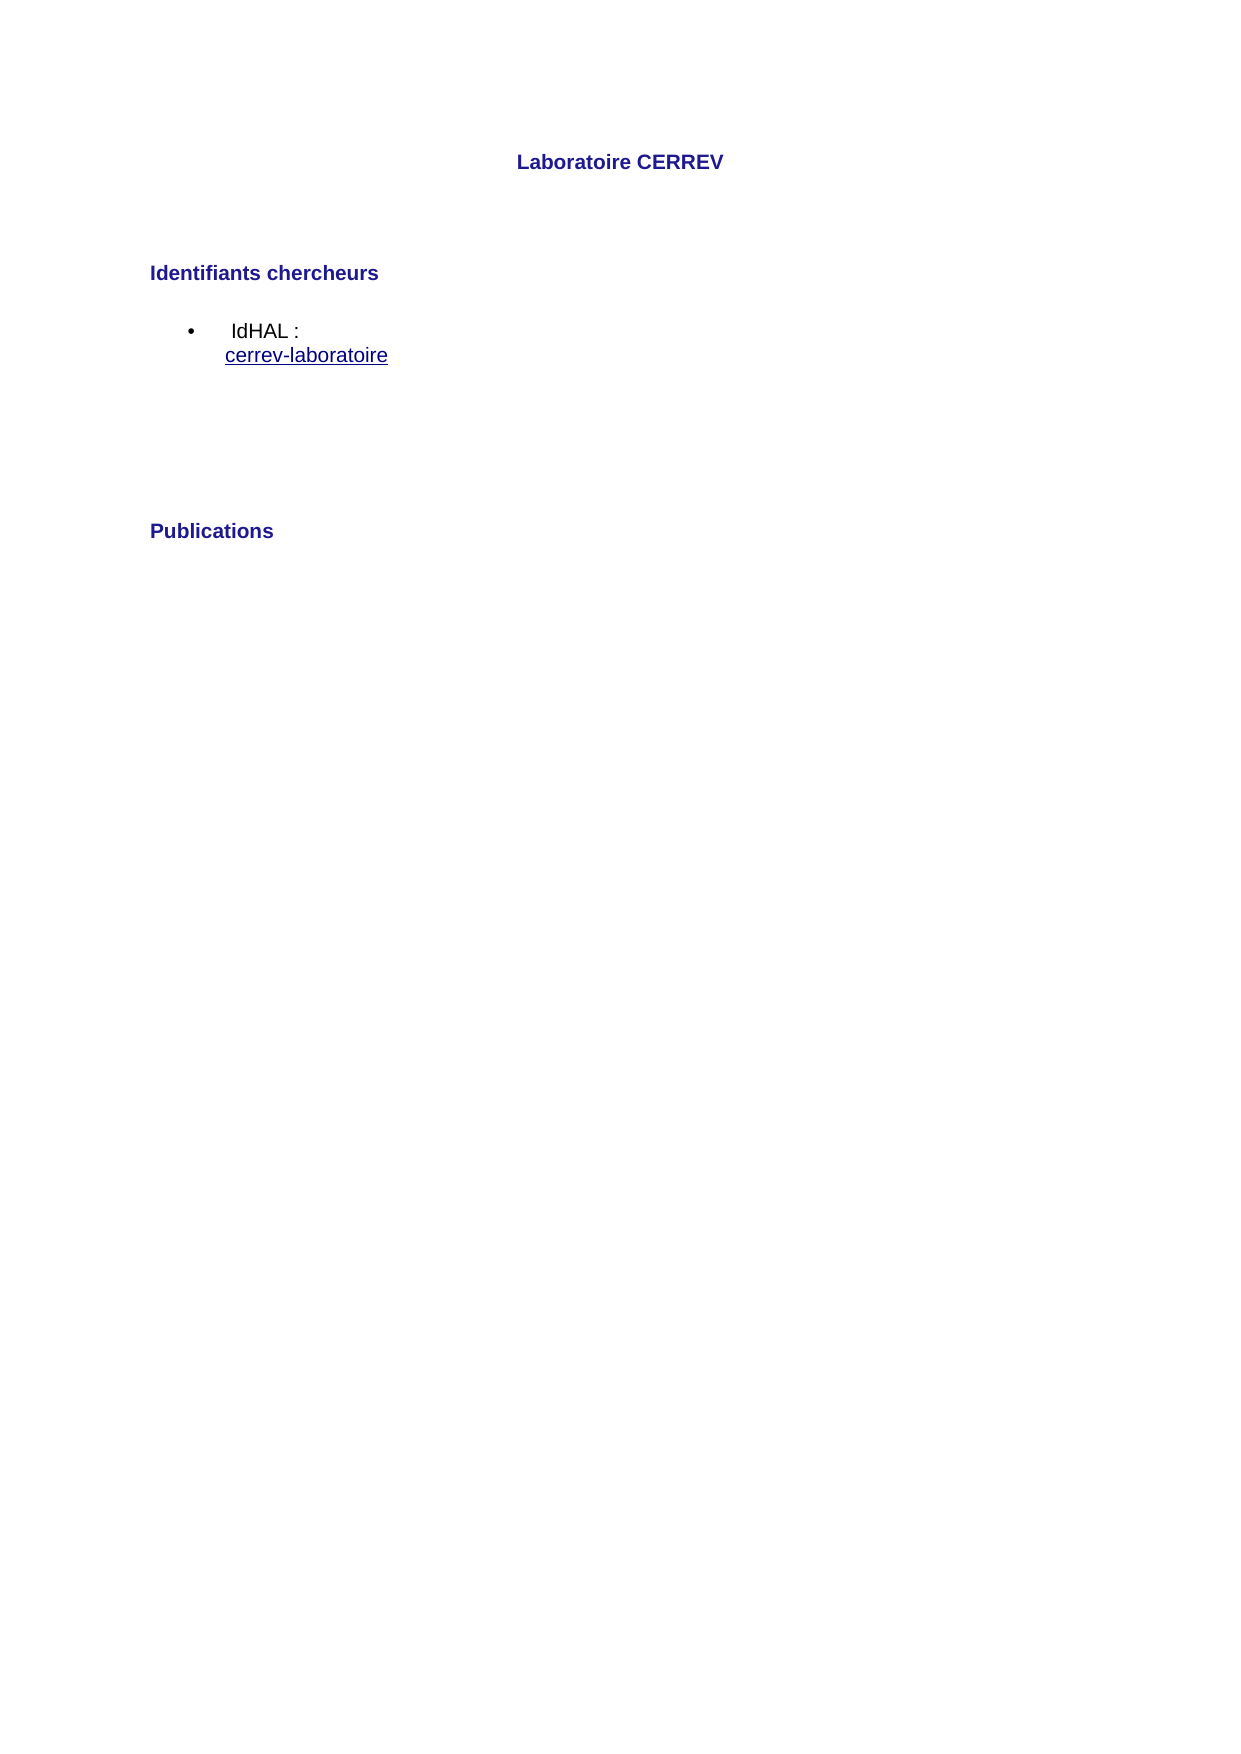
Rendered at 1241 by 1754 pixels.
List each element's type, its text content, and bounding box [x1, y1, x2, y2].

subtitle Publications [150, 519, 1090, 543]
subtitle Laboratoire CERREV [150, 150, 1090, 174]
list IdHAL : [187, 319, 1090, 343]
list cerrev-laboratoire [187, 343, 1090, 367]
subtitle Identifiants chercheurs [150, 260, 1090, 284]
